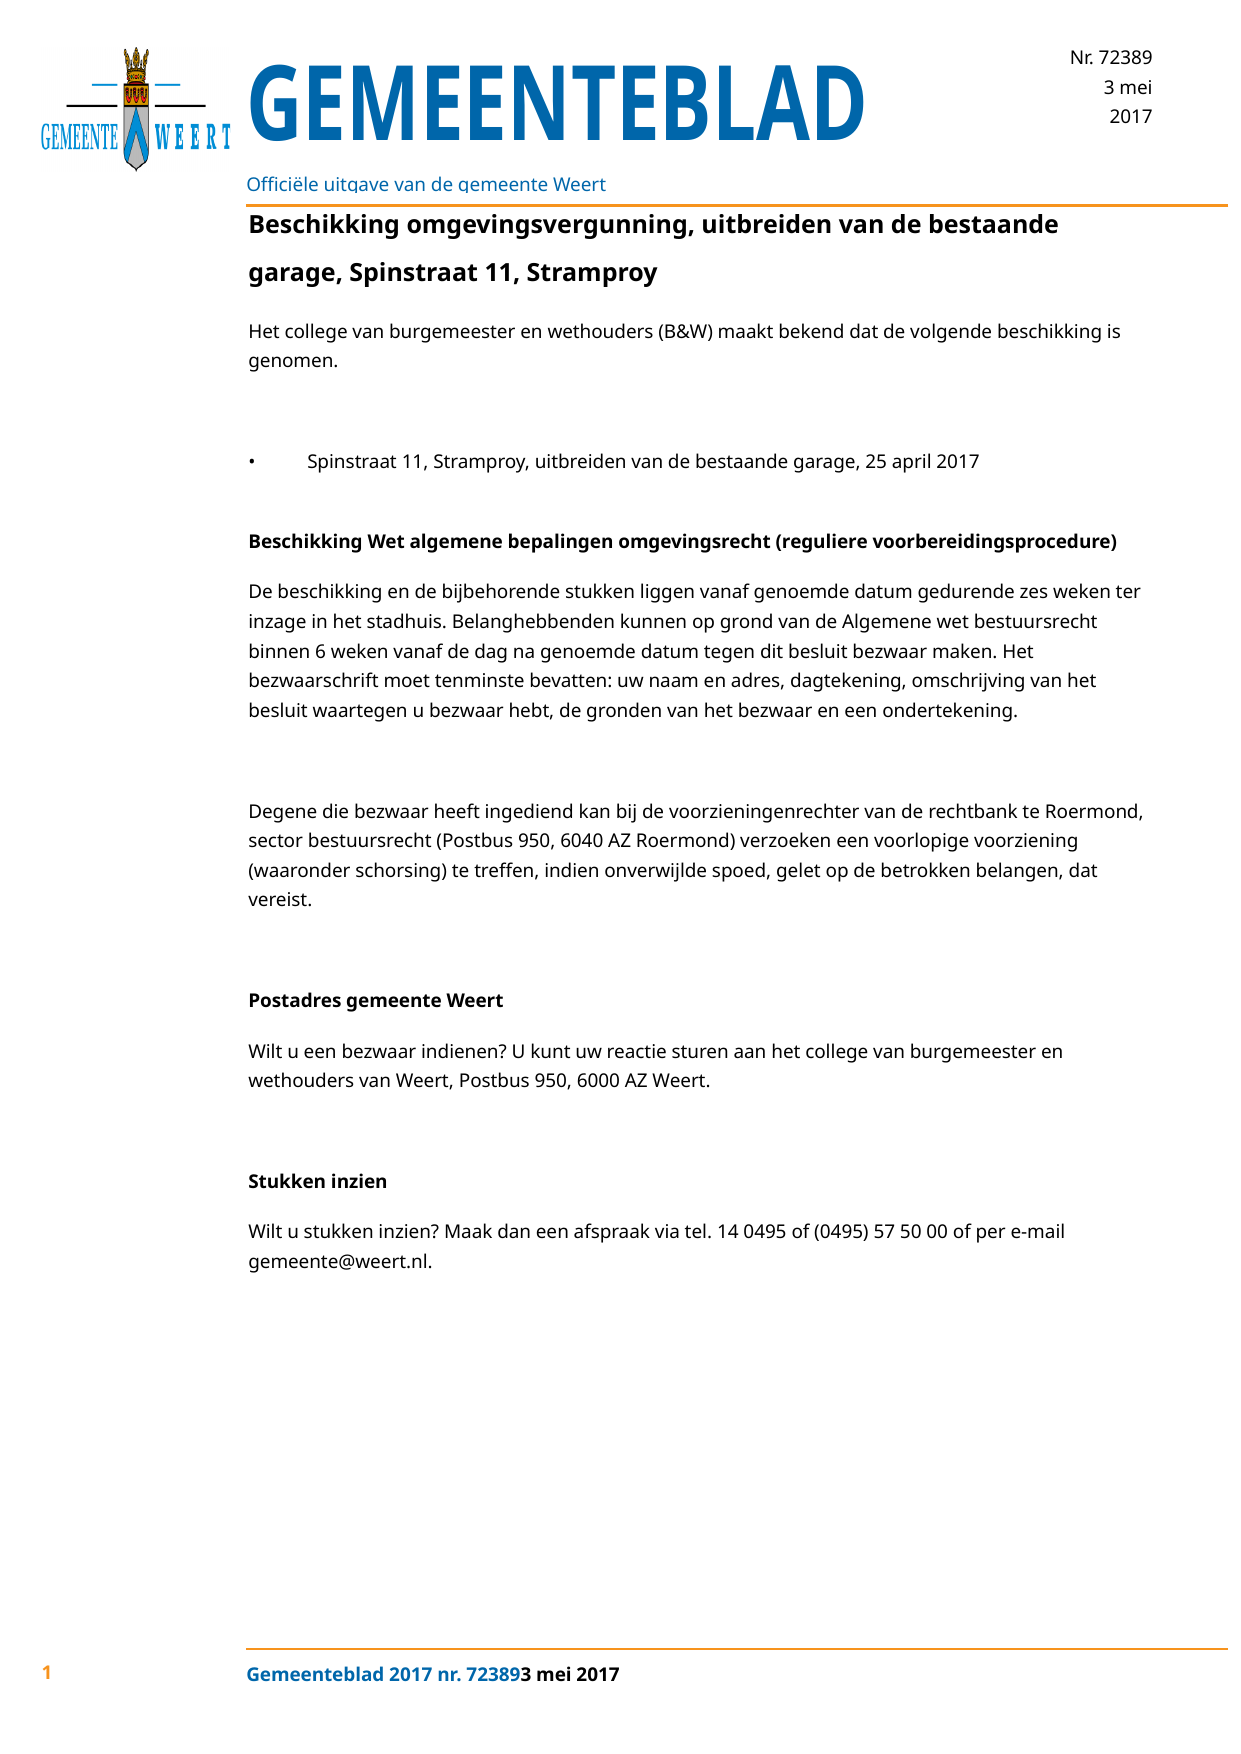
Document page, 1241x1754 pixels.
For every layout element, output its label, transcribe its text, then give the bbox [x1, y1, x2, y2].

text Beschikking omgevingsvergunning, uitbreiden van de bestaande garage, Spinstraat 11, Stramproy [248, 207, 1152, 288]
text Degene die bezwaar heeft ingediend kan bij de voorzieningenrechter van de rechtbank te Roermond, sector bestuursrecht (Postbus 950, 6040 AZ Roermond) verzoeken een voorlopige voorziening (waaronder schorsing) te treffen, indien onverwijlde spoed, gelet op de betrokken belangen, dat vereist. [248, 798, 1152, 912]
text Postadres gemeente Weert [248, 987, 1152, 1013]
text Stukken inzien [248, 1168, 1152, 1194]
picture [41, 47, 231, 172]
list Spinstraat 11, Stramproy, uitbreiden van de bestaande garage, 25 april 2017 [248, 448, 1152, 474]
text Wilt u een bezwaar indienen? U kunt uw reactie sturen aan het college van burgemeester en wethouders van Weert, Postbus 950, 6000 AZ Weert. [248, 1038, 1152, 1093]
text Wilt u stukken inzien? Maak dan een afspraak via tel. 14 0495 of (0495) 57 50 00 of per e-mail gemeente@weert.nl. [248, 1219, 1152, 1274]
text De beschikking en de bijbehorende stukken liggen vanaf genoemde datum gedurende zes weken ter inzage in het stadhuis. Belanghebbenden kunnen op grond van de Algemene wet bestuursrecht binnen 6 weken vanaf de dag na genoemde datum tegen dit besluit bezwaar maken. Het bezwaarschrift moet tenminste bevatten: uw naam en adres, dagtekening, omschrijving van het besluit waartegen u bezwaar hebt, de gronden van het bezwaar en een ondertekening. [248, 579, 1152, 723]
text Het college van burgemeester en wethouders (B&W) maakt bekend dat de volgende beschikking is genomen. [248, 318, 1152, 373]
text Beschikking Wet algemene bepalingen omgevingsrecht (reguliere voorbereidingsprocedure) [248, 528, 1152, 554]
